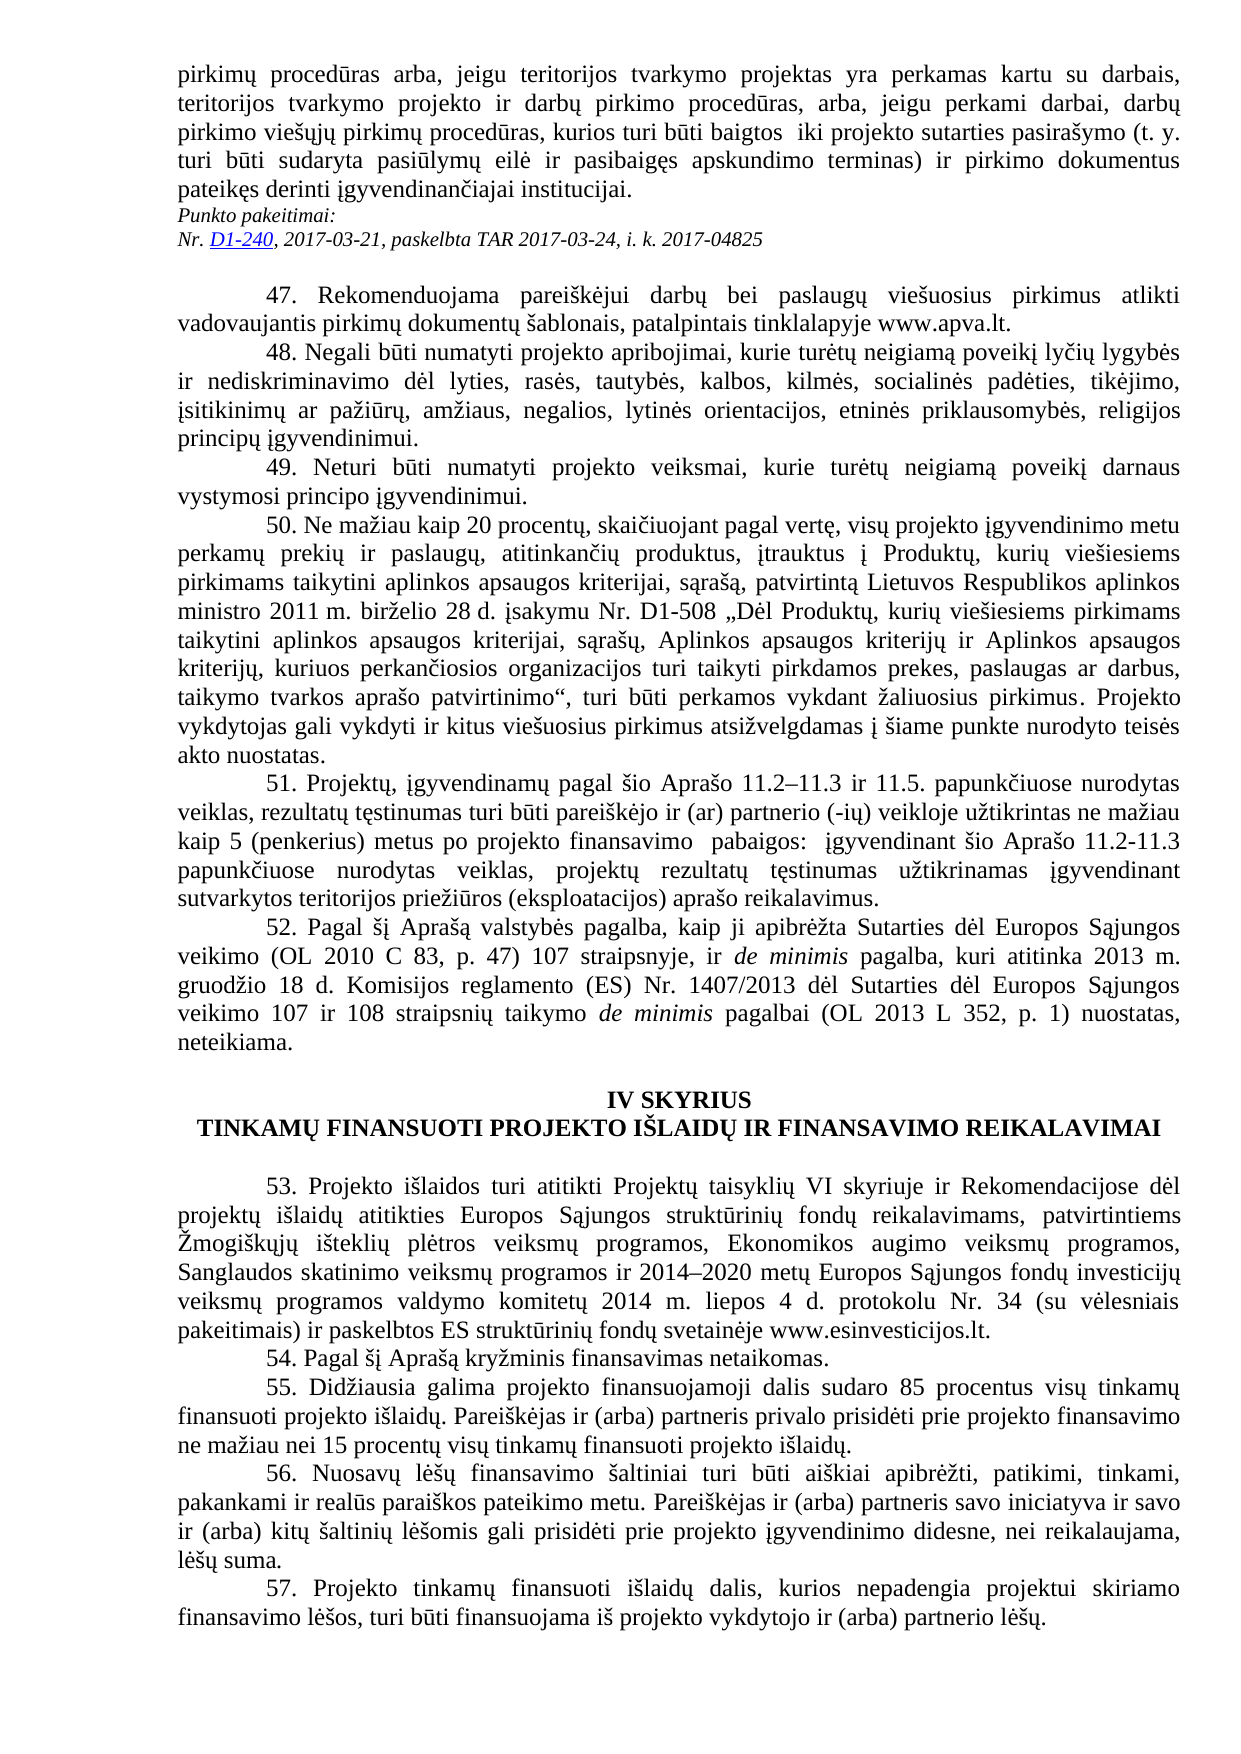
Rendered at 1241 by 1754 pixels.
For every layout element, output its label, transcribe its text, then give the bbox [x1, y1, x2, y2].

text 56. Nuosavų lėšų finansavimo šaltiniai turi būti aiškiai apibrėžti, patikimi, tinkami, pakankami ir realūs paraiškos pateikimo metu. Pareiškėjas ir (arba) partneris savo iniciatyva ir savo ir (arba) kitų šaltinių lėšomis gali prisidėti prie projekto įgyvendinimo didesne, nei reikalaujama, lėšų suma. [177, 1458, 1181, 1573]
text 55. Didžiausia galima projekto finansuojamoji dalis sudaro 85 procentus visų tinkamų finansuoti projekto išlaidų. Pareiškėjas ir (arba) partneris privalo prisidėti prie projekto finansavimo ne mažiau nei 15 procentų visų tinkamų finansuoti projekto išlaidų. [177, 1372, 1181, 1458]
text pirkimų procedūras arba, jeigu teritorijos tvarkymo projektas yra perkamas kartu su darbais, teritorijos tvarkymo projekto ir darbų pirkimo procedūras, arba, jeigu perkami darbai, darbų pirkimo viešųjų pirkimų procedūras, kurios turi būti baigtos iki projekto sutarties pasirašymo (t. y. turi būti sudaryta pasiūlymų eilė ir pasibaigęs apskundimo terminas) ir pirkimo dokumentus pateikęs derinti įgyvendinančiajai institucijai. [177, 59, 1181, 203]
text Nr. D1-240, 2017-03-21, paskelbta TAR 2017-03-24, i. k. 2017-04825 [177, 227, 1181, 251]
text 47. Rekomenduojama pareiškėjui darbų bei paslaugų viešuosius pirkimus atlikti vadovaujantis pirkimų dokumentų šablonais, patalpintais tinklalapyje www.apva.lt. [177, 280, 1181, 337]
text IV SKYRIUS [177, 1085, 1181, 1113]
text TINKAMŲ FINANSUOTI PROJEKTO IŠLAIDŲ IR FINANSAVIMO REIKALAVIMAI [177, 1113, 1181, 1142]
text 53. Projekto išlaidos turi atitikti Projektų taisyklių VI skyriuje ir Rekomendacijose dėl projektų išlaidų atitikties Europos Sąjungos struktūrinių fondų reikalavimams, patvirtintiems Žmogiškųjų išteklių plėtros veiksmų programos, Ekonomikos augimo veiksmų programos, Sanglaudos skatinimo veiksmų programos ir 2014–2020 metų Europos Sąjungos fondų investicijų veiksmų programos valdymo komitetų 2014 m. liepos 4 d. protokolu Nr. 34 (su vėlesniais pakeitimais) ir paskelbtos ES struktūrinių fondų svetainėje www.esinvesticijos.lt. [177, 1171, 1181, 1343]
text Punkto pakeitimai: [177, 203, 1181, 227]
text 51. Projektų, įgyvendinamų pagal šio Aprašo 11.2–11.3 ir 11.5. papunkčiuose nurodytas veiklas, rezultatų tęstinumas turi būti pareiškėjo ir (ar) partnerio (-ių) veikloje užtikrintas ne mažiau kaip 5 (penkerius) metus po projekto finansavimo pabaigos: įgyvendinant šio Aprašo 11.2-11.3 papunkčiuose nurodytas veiklas, projektų rezultatų tęstinumas užtikrinamas įgyvendinant sutvarkytos teritorijos priežiūros (eksploatacijos) aprašo reikalavimus. [177, 768, 1181, 912]
text 52. Pagal šį Aprašą valstybės pagalba, kaip ji apibrėžta Sutarties dėl Europos Sąjungos veikimo (OL 2010 C 83, p. 47) 107 straipsnyje, ir de minimis pagalba, kuri atitinka 2013 m. gruodžio 18 d. Komisijos reglamento (ES) Nr. 1407/2013 dėl Sutarties dėl Europos Sąjungos veikimo 107 ir 108 straipsnių taikymo de minimis pagalbai (OL 2013 L 352, p. 1) nuostatas, neteikiama. [177, 912, 1181, 1056]
text 54. Pagal šį Aprašą kryžminis finansavimas netaikomas. [177, 1343, 1181, 1372]
text 48. Negali būti numatyti projekto apribojimai, kurie turėtų neigiamą poveikį lyčių lygybės ir nediskriminavimo dėl lyties, rasės, tautybės, kalbos, kilmės, socialinės padėties, tikėjimo, įsitikinimų ar pažiūrų, amžiaus, negalios, lytinės orientacijos, etninės priklausomybės, religijos principų įgyvendinimui. [177, 337, 1181, 452]
text 57. Projekto tinkamų finansuoti išlaidų dalis, kurios nepadengia projektui skiriamo finansavimo lėšos, turi būti finansuojama iš projekto vykdytojo ir (arba) partnerio lėšų. [177, 1573, 1181, 1631]
text 49. Neturi būti numatyti projekto veiksmai, kurie turėtų neigiamą poveikį darnaus vystymosi principo įgyvendinimui. [177, 452, 1181, 510]
text 50. Ne mažiau kaip 20 procentų, skaičiuojant pagal vertę, visų projekto įgyvendinimo metu perkamų prekių ir paslaugų, atitinkančių produktus, įtrauktus į Produktų, kurių viešiesiems pirkimams taikytini aplinkos apsaugos kriterijai, sąrašą, patvirtintą Lietuvos Respublikos aplinkos ministro 2011 m. birželio 28 d. įsakymu Nr. D1-508 „Dėl Produktų, kurių viešiesiems pirkimams taikytini aplinkos apsaugos kriterijai, sąrašų, Aplinkos apsaugos kriterijų ir Aplinkos apsaugos kriterijų, kuriuos perkančiosios organizacijos turi taikyti pirkdamos prekes, paslaugas ar darbus, taikymo tvarkos aprašo patvirtinimo“, turi būti perkamos vykdant žaliuosius pirkimus. Projekto vykdytojas gali vykdyti ir kitus viešuosius pirkimus atsižvelgdamas į šiame punkte nurodyto teisės akto nuostatas. [177, 510, 1181, 768]
